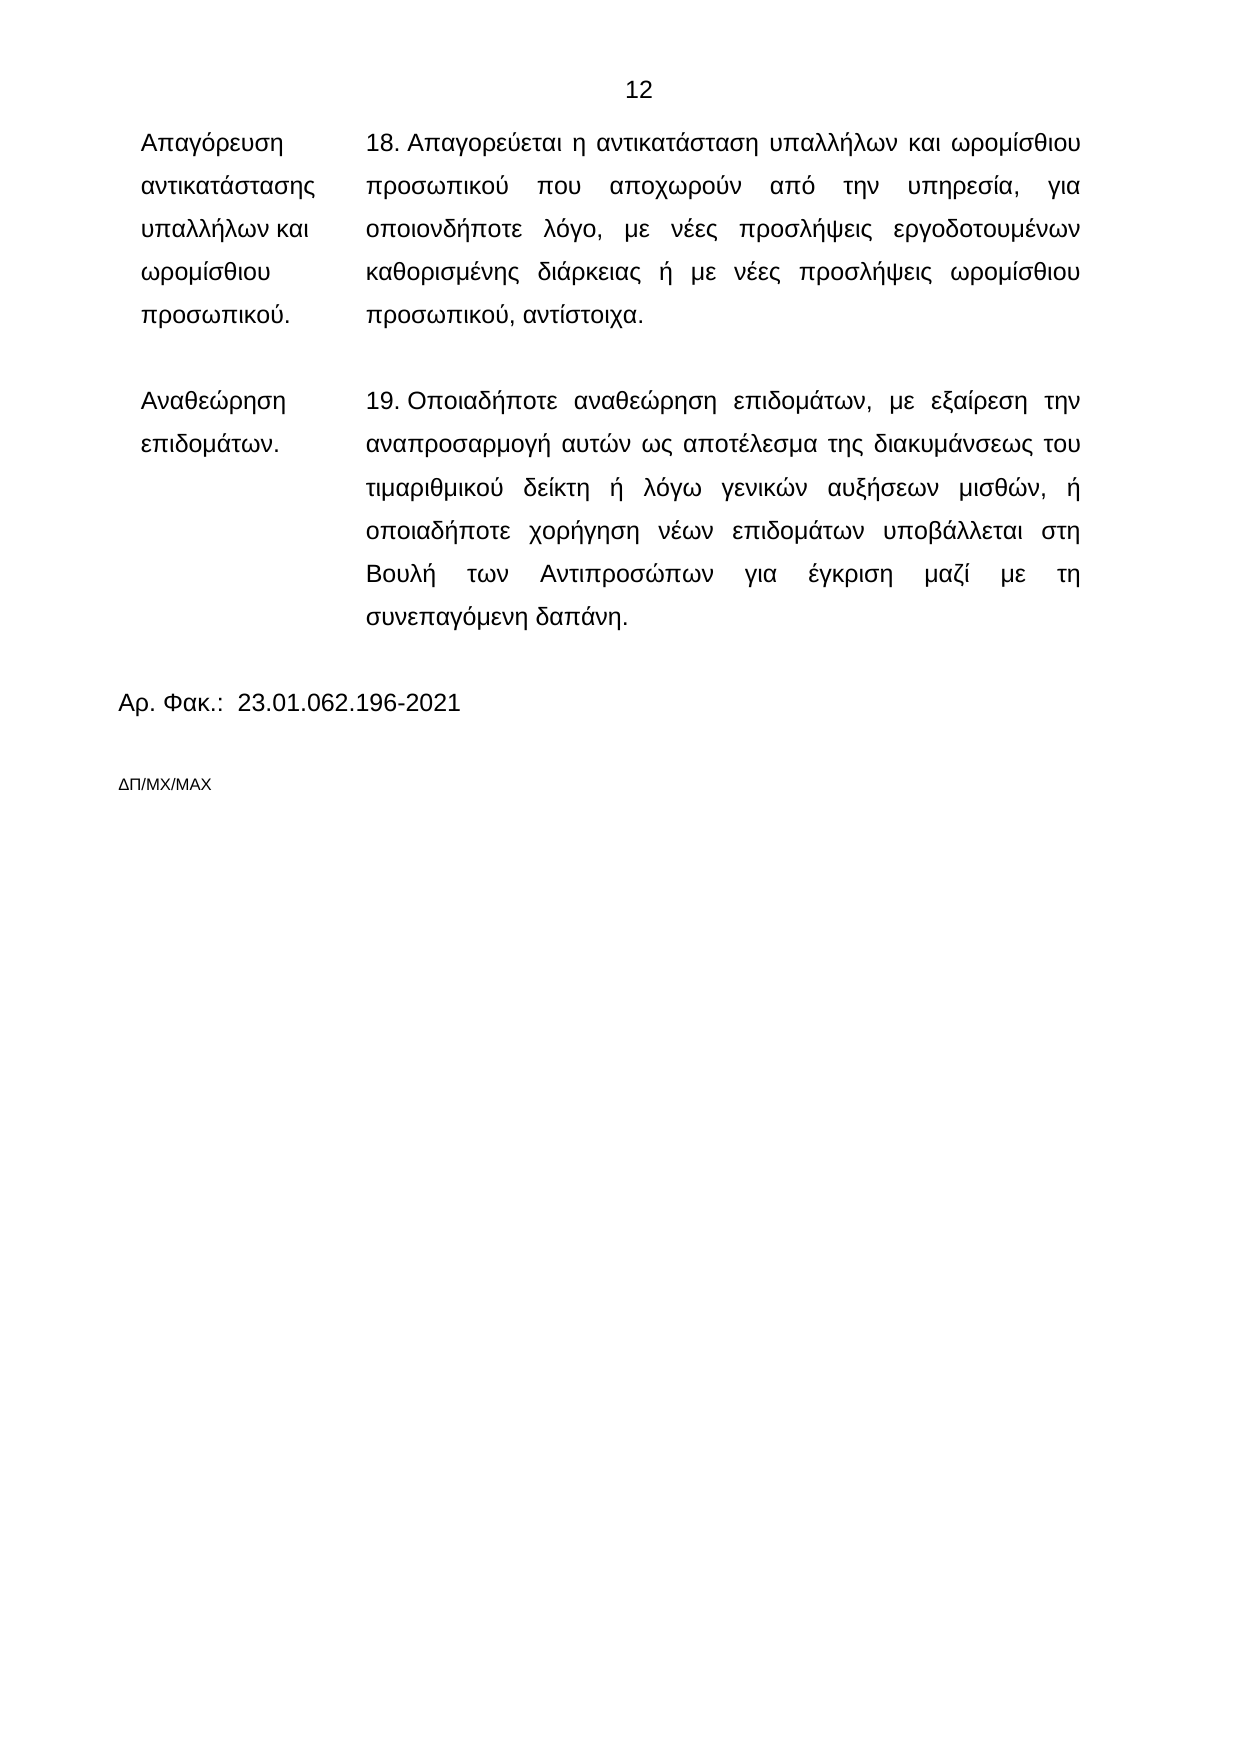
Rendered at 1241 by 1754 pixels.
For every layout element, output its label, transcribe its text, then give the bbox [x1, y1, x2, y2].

text Αρ. Φακ.: 23.01.062.196-2021 [118, 688, 1122, 717]
table_cell [354, 343, 1093, 386]
table_cell Απαγόρευση αντικατάστασης υπαλλήλων και ωρομίσθιου προσωπικού. [129, 128, 354, 343]
table_cell Αναθεώρηση επιδομάτων. [129, 386, 354, 645]
table_cell [129, 343, 354, 386]
text ΔΠ/ΜΧ/ΜΑΧ [118, 774, 1122, 793]
table_cell 18. Απαγορεύεται η αντικατάσταση υπαλλήλων και ωρομίσθιου προσωπικού που αποχωρούν από την υπηρεσία, για οποιονδήποτε λόγο, με νέες προσλήψεις εργοδοτουμένων καθορισμένης διάρκειας ή με νέες προσλήψεις ωρομίσθιου προσωπικού, αντίστοιχα. [354, 128, 1093, 343]
table_cell 19. Οποιαδήποτε αναθεώρηση επιδομάτων, με εξαίρεση την αναπροσαρμογή αυτών ως αποτέλεσμα της διακυμάνσεως του τιμαριθμικού δείκτη ή λόγω γενικών αυξήσεων μισθών, ή οποιαδήποτε χορήγηση νέων επιδομάτων υποβάλλεται στη Βουλή των Αντιπροσώπων για έγκριση μαζί με τη συνεπαγόμενη δαπάνη. [354, 386, 1093, 645]
